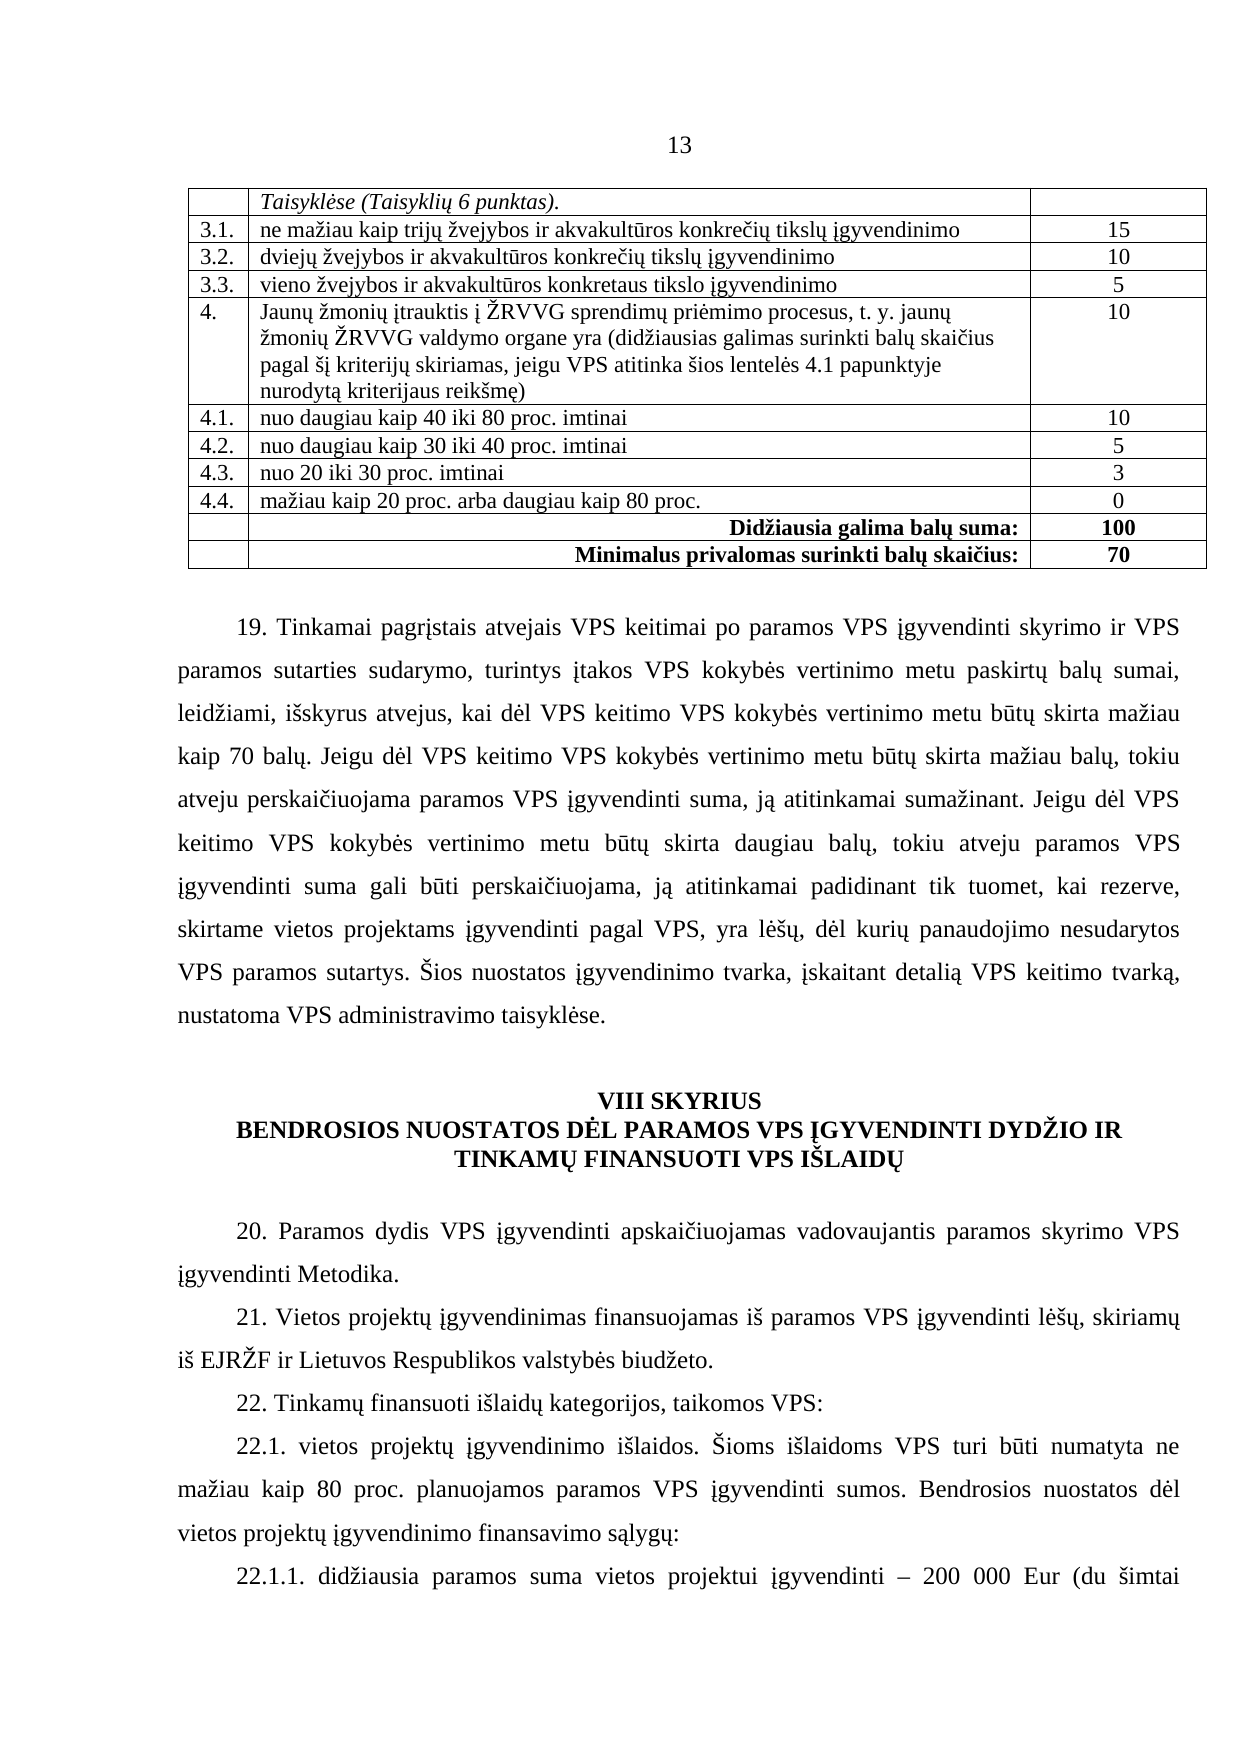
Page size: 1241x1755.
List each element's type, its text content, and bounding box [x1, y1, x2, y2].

text 19. Tinkamai pagrįstais atvejais VPS keitimai po paramos VPS įgyvendinti skyrimo ir VPS paramos sutarties sudarymo, turintys įtakos VPS kokybės vertinimo metu paskirtų balų sumai, leidžiami, išskyrus atvejus, kai dėl VPS keitimo VPS kokybės vertinimo metu būtų skirta mažiau kaip 70 balų. Jeigu dėl VPS keitimo VPS kokybės vertinimo metu būtų skirta mažiau balų, tokiu atveju perskaičiuojama paramos VPS įgyvendinti suma, ją atitinkamai sumažinant. Jeigu dėl VPS keitimo VPS kokybės vertinimo metu būtų skirta daugiau balų, tokiu atveju paramos VPS įgyvendinti suma gali būti perskaičiuojama, ją atitinkamai padidinant tik tuomet, kai rezerve, skirtame vietos projektams įgyvendinti pagal VPS, yra lėšų, dėl kurių panaudojimo nesudarytos VPS paramos sutartys. Šios nuostatos įgyvendinimo tvarka, įskaitant detalią VPS keitimo tvarką, nustatoma VPS administravimo taisyklėse. [177, 612, 1181, 1029]
table_cell Minimalus privalomas surinkti balų skaičius: [249, 541, 1030, 568]
text 20. Paramos dydis VPS įgyvendinti apskaičiuojamas vadovaujantis paramos skyrimo VPS įgyvendinti Metodika. [177, 1216, 1181, 1288]
table_cell [189, 189, 248, 215]
text BENDROSIOS NUOSTATOS DĖL PARAMOS VPS ĮGYVENDINTI DYDŽIO IR TINKAMŲ FINANSUOTI VPS IŠLAIDŲ [177, 1115, 1181, 1173]
table_cell [1031, 189, 1206, 215]
table_cell 3.1. [189, 216, 248, 242]
table_cell 4. [189, 298, 248, 403]
table_cell 3.3. [189, 271, 248, 297]
table_cell 70 [1031, 541, 1206, 568]
table_cell [189, 541, 248, 568]
text 22. Tinkamų finansuoti išlaidų kategorijos, taikomos VPS: [177, 1388, 1181, 1417]
text 22.1.1. didžiausia paramos suma vietos projektui įgyvendinti – 200 000 Eur (du šimtai [177, 1561, 1181, 1589]
table_cell 10 [1031, 243, 1206, 269]
table_cell 10 [1031, 405, 1206, 431]
table_cell 4.3. [189, 459, 248, 486]
table_cell vieno žvejybos ir akvakultūros konkretaus tikslo įgyvendinimo [249, 271, 1030, 297]
table_cell 4.4. [189, 487, 248, 513]
table_cell 4.1. [189, 405, 248, 431]
table_cell 15 [1031, 216, 1206, 242]
table_cell 3 [1031, 459, 1206, 486]
table_cell Taisyklėse (Taisyklių 6 punktas). [249, 189, 1030, 215]
table_cell 10 [1031, 298, 1206, 403]
table_cell Didžiausia galima balų suma: [249, 514, 1030, 540]
text 21. Vietos projektų įgyvendinimas finansuojamas iš paramos VPS įgyvendinti lėšų, skiriamų iš EJRŽF ir Lietuvos Respublikos valstybės biudžeto. [177, 1302, 1181, 1374]
table_cell 5 [1031, 271, 1206, 297]
table_cell 4.2. [189, 432, 248, 458]
table_cell ne mažiau kaip trijų žvejybos ir akvakultūros konkrečių tikslų įgyvendinimo [249, 216, 1030, 242]
table_cell 5 [1031, 432, 1206, 458]
table_cell Jaunų žmonių įtrauktis į ŽRVVG sprendimų priėmimo procesus, t. y. jaunų žmonių ŽRVVG valdymo organe yra (didžiausias galimas surinkti balų skaičius pagal šį kriterijų skiriamas, jeigu VPS atitinka šios lentelės 4.1 papunktyje nurodytą kriterijaus reikšmę) [249, 298, 1030, 403]
table_cell nuo daugiau kaip 30 iki 40 proc. imtinai [249, 432, 1030, 458]
text VIII SKYRIUS [177, 1086, 1181, 1115]
table_cell mažiau kaip 20 proc. arba daugiau kaip 80 proc. [249, 487, 1030, 513]
text 22.1. vietos projektų įgyvendinimo išlaidos. Šioms išlaidoms VPS turi būti numatyta ne mažiau kaip 80 proc. planuojamos paramos VPS įgyvendinti sumos. Bendrosios nuostatos dėl vietos projektų įgyvendinimo finansavimo sąlygų: [177, 1431, 1181, 1546]
table_cell dviejų žvejybos ir akvakultūros konkrečių tikslų įgyvendinimo [249, 243, 1030, 269]
table_cell 0 [1031, 487, 1206, 513]
table_cell [189, 514, 248, 540]
table_cell 100 [1031, 514, 1206, 540]
table_cell nuo daugiau kaip 40 iki 80 proc. imtinai [249, 405, 1030, 431]
table_cell nuo 20 iki 30 proc. imtinai [249, 459, 1030, 486]
table_cell 3.2. [189, 243, 248, 269]
